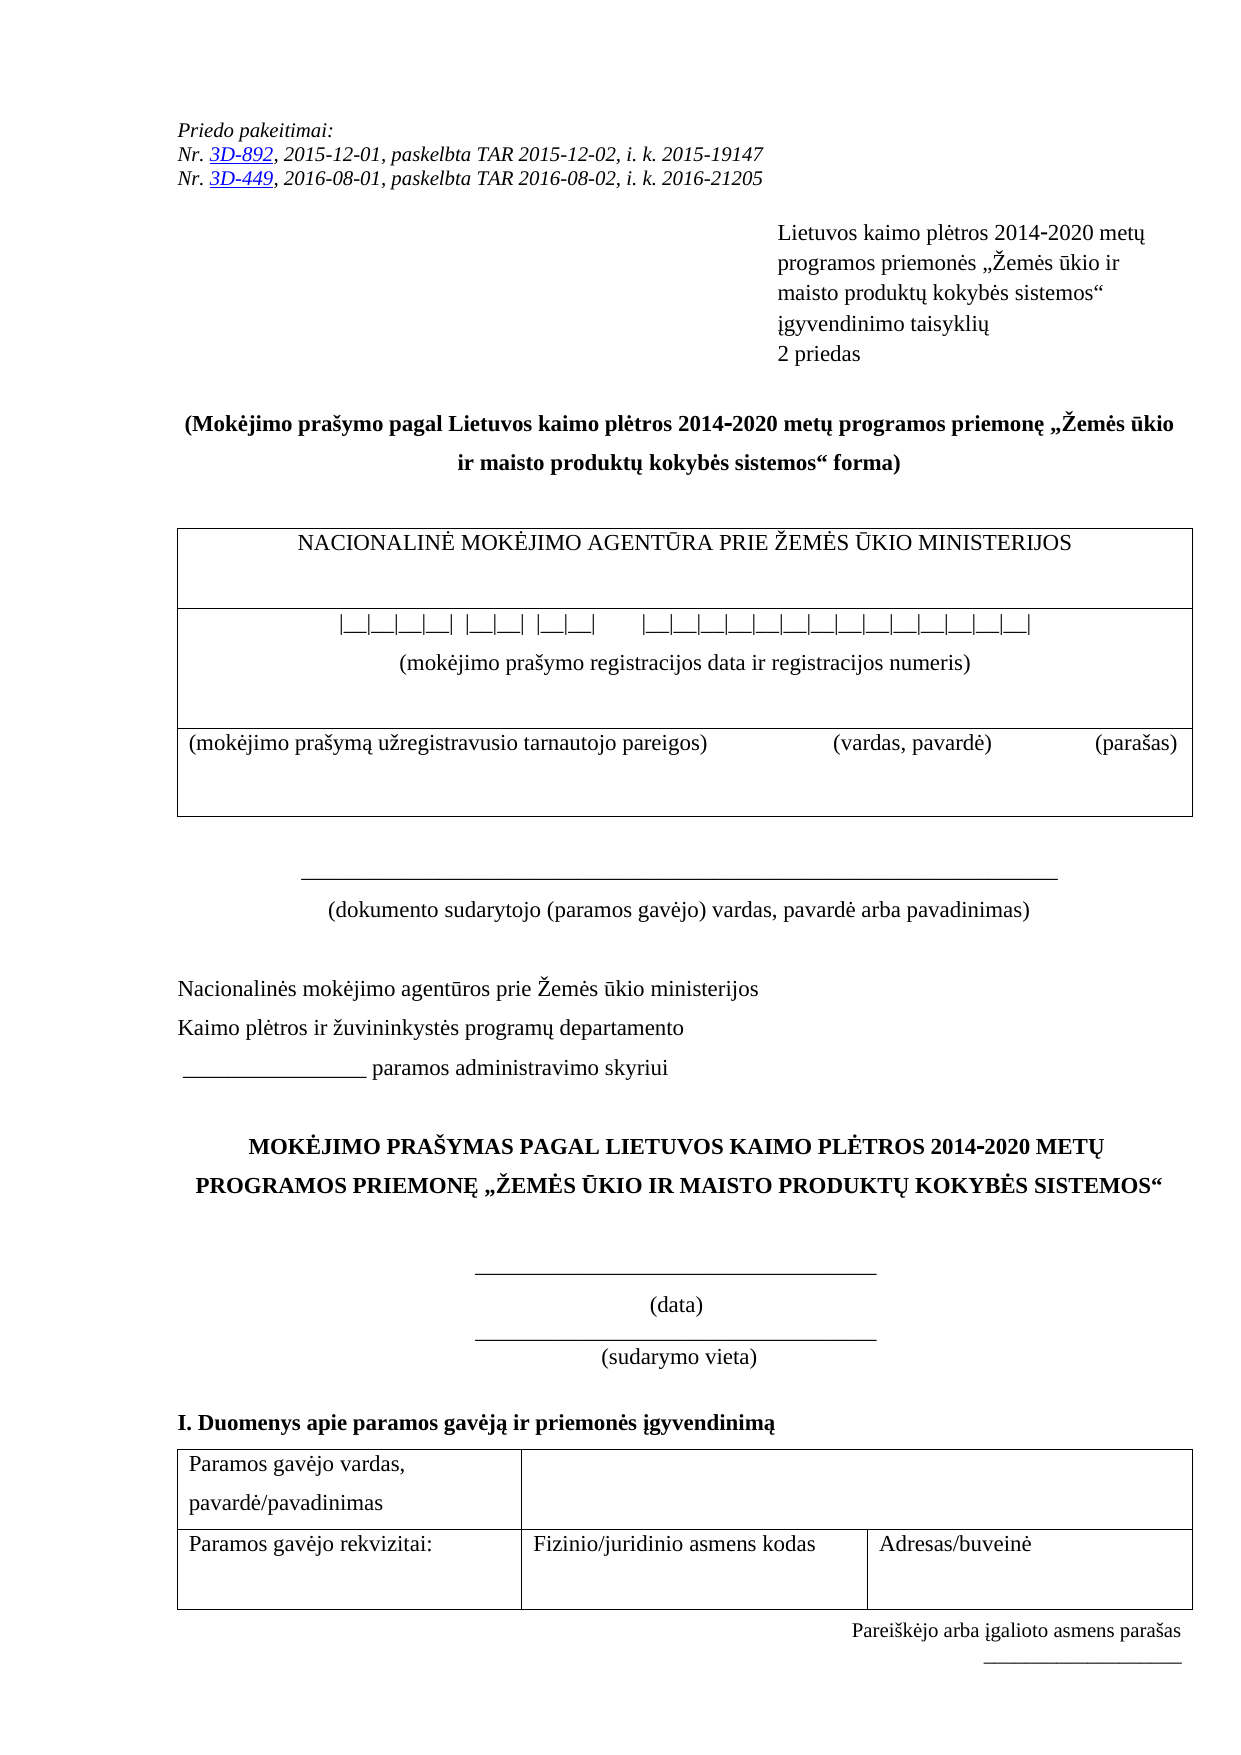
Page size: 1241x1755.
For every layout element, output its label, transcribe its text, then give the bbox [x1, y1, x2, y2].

table_cell (mokėjimo prašymą užregistravusio tarnautojo pareigos) (vardas, pavardė) (parašas) [178, 729, 1192, 816]
table_cell |__|__|__|__| |__|__| |__|__| |__|__|__|__|__|__|__|__|__|__|__|__|__|__| (mokėjimo prašymo registracijos data ir registracijos numeris) [178, 609, 1192, 727]
table_cell Adresas/buveinė [868, 1530, 1192, 1609]
text Kaimo plėtros ir žuvininkystės programų departamento [177, 1014, 1181, 1041]
text Lietuvos kaimo plėtros 20142020 metų programos priemonės „Žemės ūkio ir maisto produktų kokybės sistemos“ įgyvendinimo taisyklių [777, 219, 1181, 336]
text ___________________________________ [177, 1251, 1181, 1278]
text Priedo pakeitimai: [177, 118, 1181, 142]
text (dokumento sudarytojo (paramos gavėjo) vardas, pavardė arba pavadinimas) [177, 896, 1181, 922]
text __________________________________________________________________ [177, 856, 1181, 883]
text ________________ paramos administravimo skyriui [177, 1054, 1181, 1080]
text ___________________________________ [177, 1317, 1181, 1343]
text 2 priedas [702, 340, 1181, 366]
text Nr. 3D-449, 2016-08-01, paskelbta TAR 2016-08-02, i. k. 2016-21205 [177, 166, 1181, 190]
text Nr. 3D-892, 2015-12-01, paskelbta TAR 2015-12-02, i. k. 2015-19147 [177, 142, 1181, 166]
table_header nacionalinė mokėjimo agentūrA prie žemės ūkio ministerijos [178, 529, 1192, 608]
table_header Paramos gavėjo vardas, pavardė/pavadinimas [178, 1450, 521, 1529]
text PROGRAMOS PRIEMONĘ „ŽEMĖS ŪKIO IR MAISTO PRODUKTŲ KOKYBĖS SISTEMOS“ [177, 1172, 1181, 1199]
table_cell Fizinio/juridinio asmens kodas [522, 1530, 867, 1609]
table_header [522, 1450, 1192, 1529]
text Nacionalinės mokėjimo agentūros prie Žemės ūkio ministerijos [177, 975, 1181, 1001]
table_cell Paramos gavėjo rekvizitai: [178, 1530, 521, 1609]
text (data) [477, 1291, 1181, 1317]
text mokėjimo prašymas PAGAL LIETUVOS KAIMO PLĖTROS 20142020 METŲ [177, 1133, 1181, 1159]
text (Mokėjimo prašymo pagal Lietuvos kaimo plėtros 20142020 metų programos priemonę „Žemės ūkio ir maisto produktų kokybės sistemos“ forma) [177, 409, 1181, 475]
text I. Duomenys apie paramos gavėją ir priemonės įgyvendinimą [177, 1409, 1181, 1436]
text (sudarymo vieta) [177, 1343, 1181, 1370]
